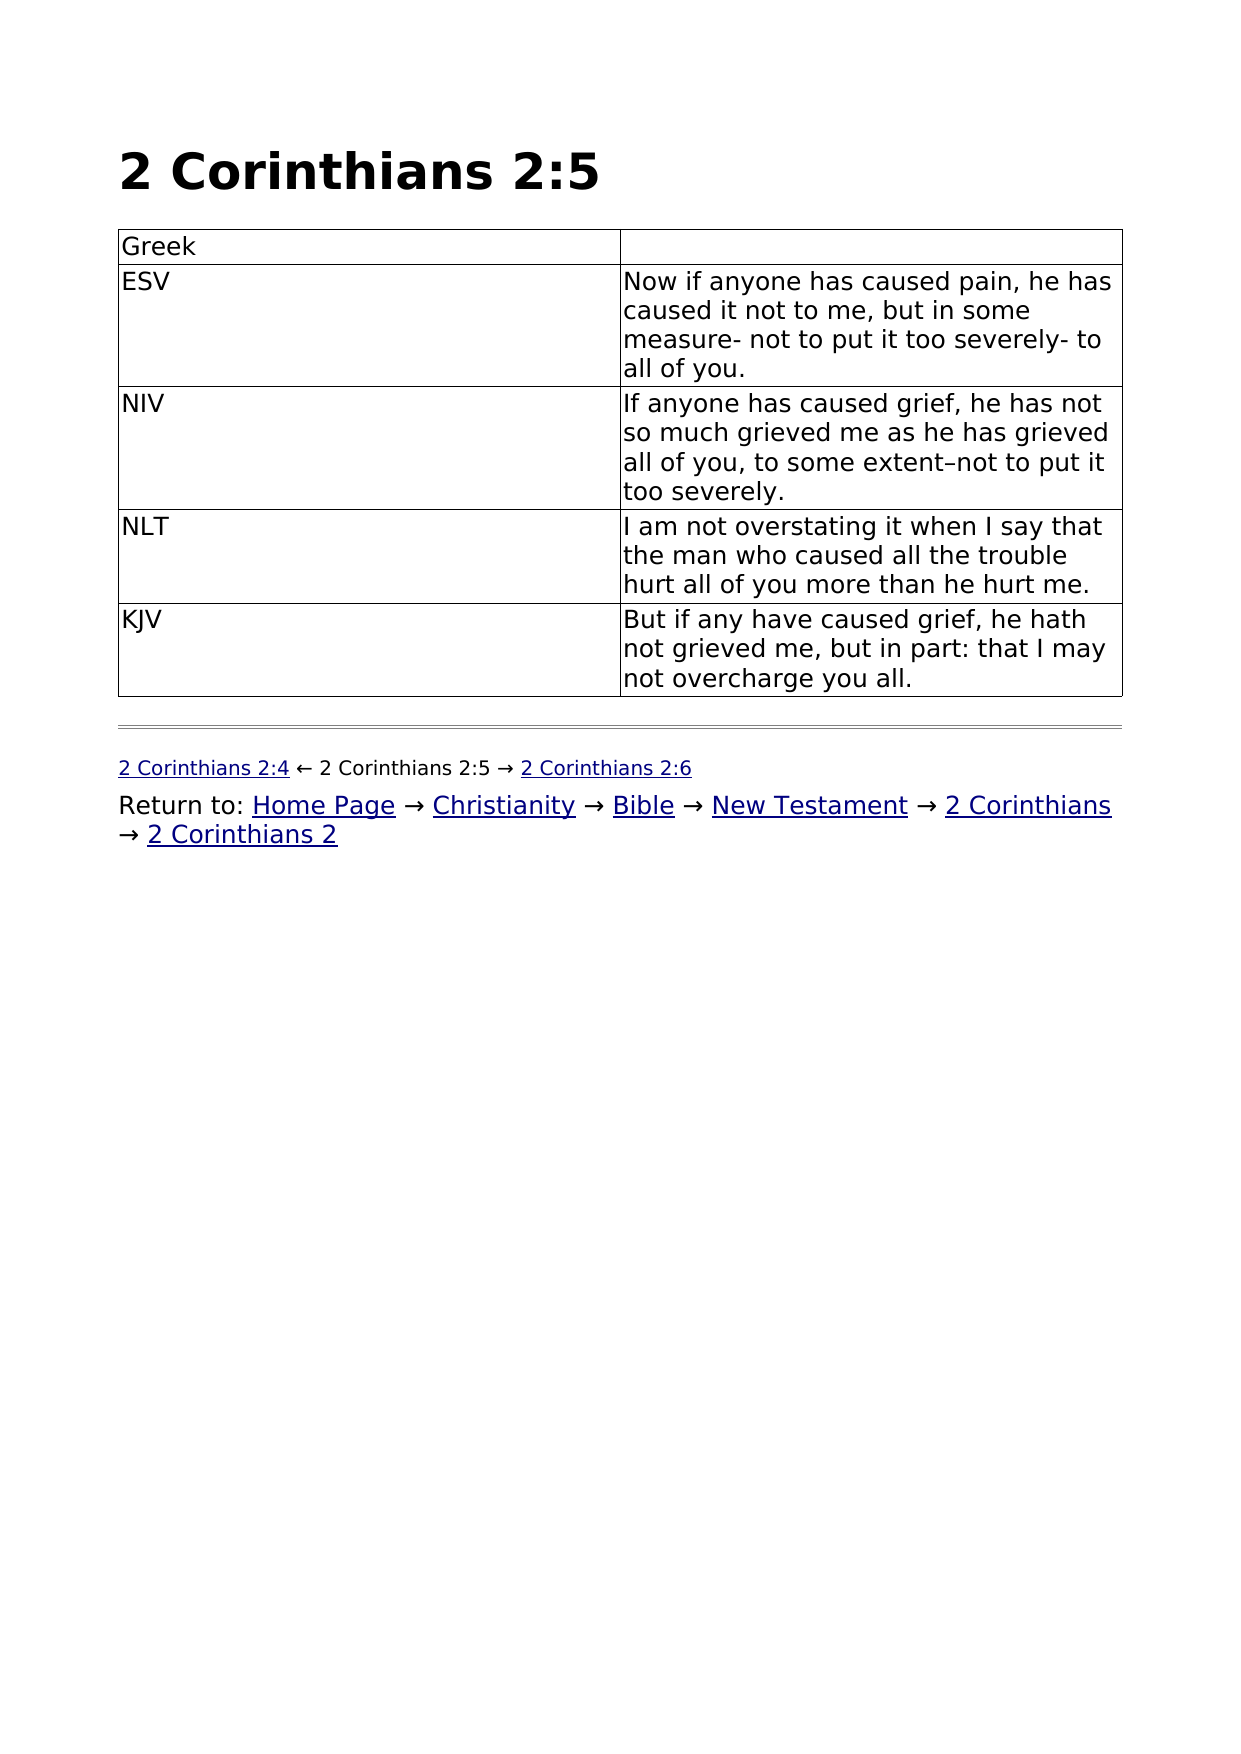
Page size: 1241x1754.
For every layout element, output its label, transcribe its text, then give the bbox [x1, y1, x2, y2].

text 2 Corinthians 2:4 ← 2 Corinthians 2:5 → 2 Corinthians 2:6 [118, 757, 1122, 791]
table_cell If anyone has caused grief, he has not so much grieved me as he has grieved all of you, to some extent–not to put it too severely. [621, 387, 1122, 509]
table_cell Now if anyone has caused pain, he has caused it not to me, but in some measure- not to put it too severely- to all of you. [621, 265, 1122, 386]
text Return to: Home Page → Christianity → Bible → New Testament → 2 Corinthians → 2 Corinthians 2 [118, 791, 1122, 849]
table_cell KJV [119, 604, 620, 696]
table_header Greek [119, 230, 620, 264]
subtitle 2 Corinthians 2:5 [118, 143, 1122, 201]
table_cell ESV [119, 265, 620, 386]
table_cell NIV [119, 387, 620, 509]
table_cell I am not overstating it when I say that the man who caused all the trouble hurt all of you more than he hurt me. [621, 510, 1122, 602]
table_cell NLT [119, 510, 620, 602]
table_header [621, 230, 1122, 264]
table_cell But if any have caused grief, he hath not grieved me, but in part: that I may not overcharge you all. [621, 604, 1122, 696]
